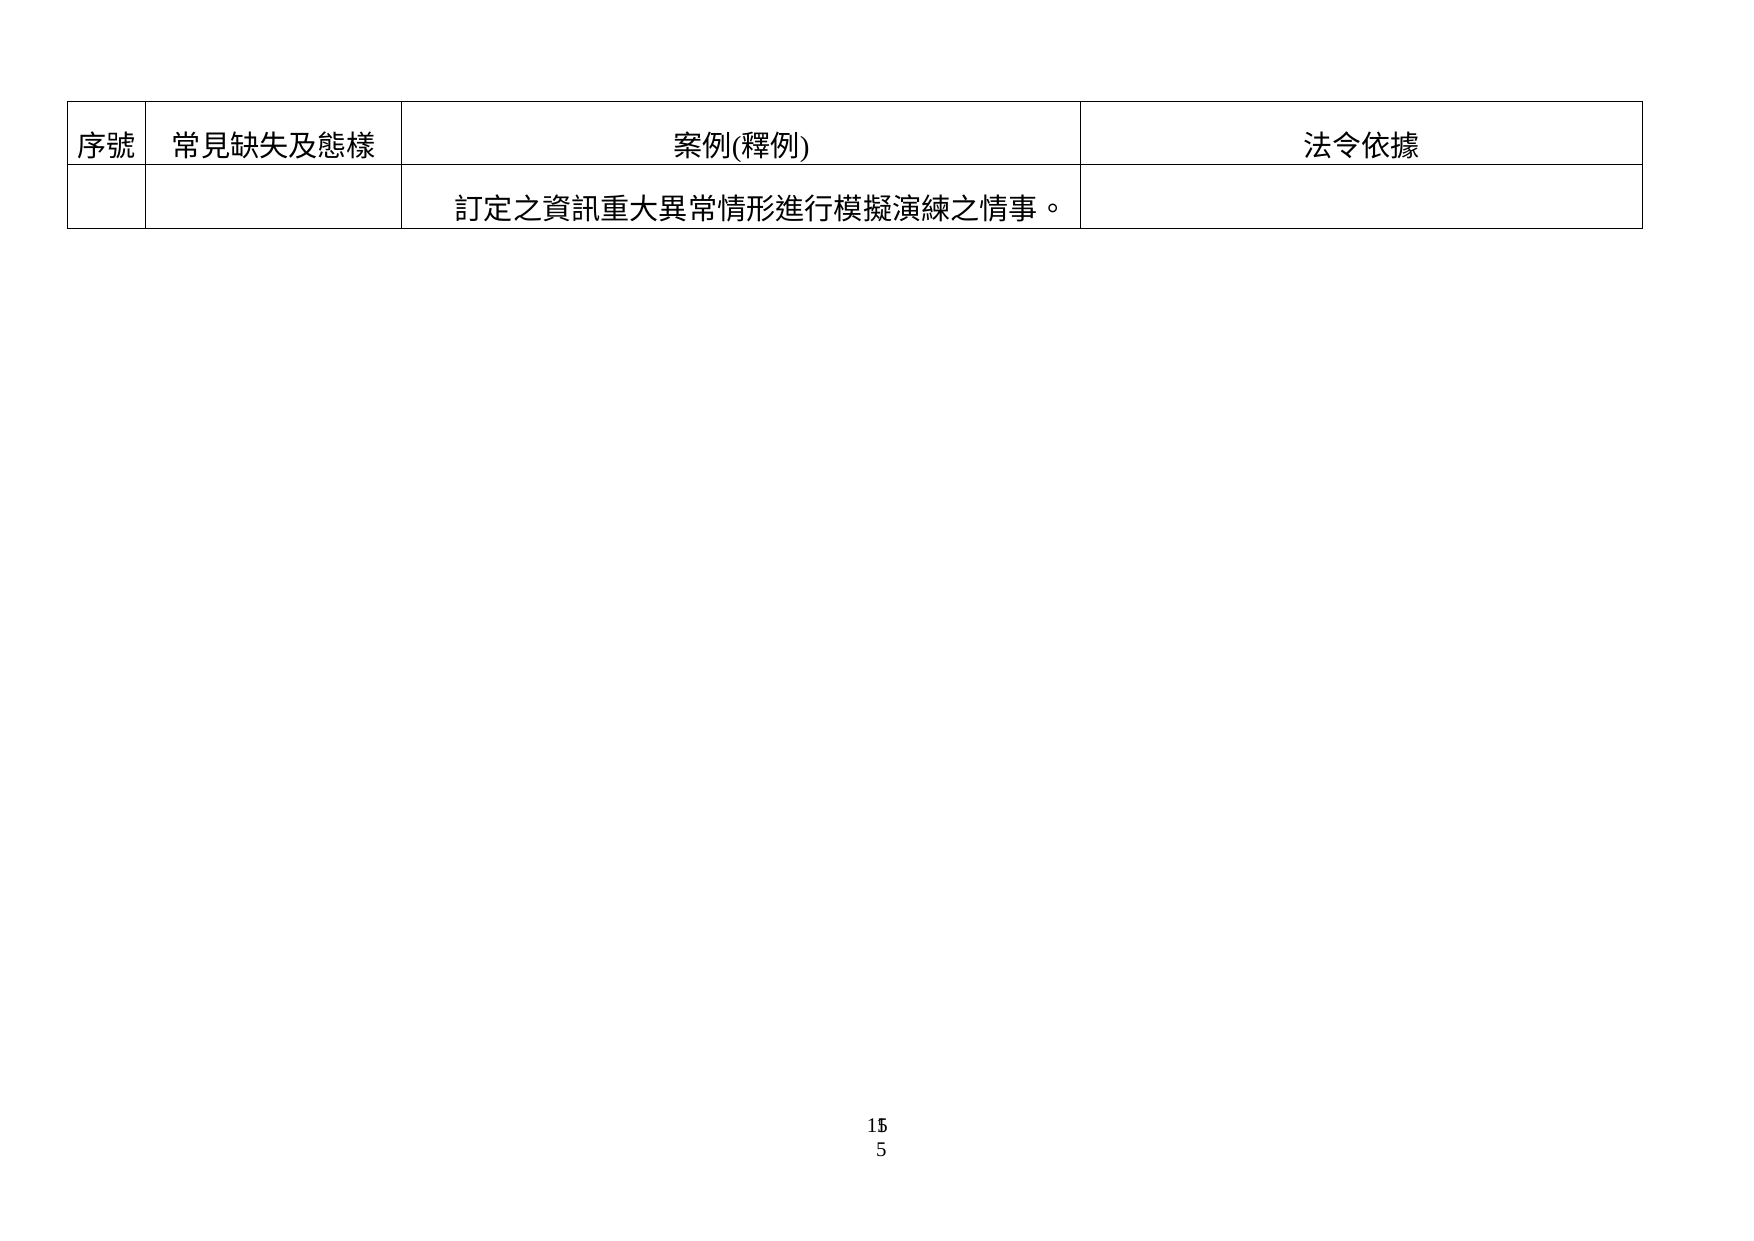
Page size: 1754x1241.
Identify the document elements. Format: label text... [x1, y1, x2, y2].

table_header 案例(釋例) [402, 102, 1080, 164]
table_cell [146, 165, 401, 228]
table_cell [1081, 165, 1642, 228]
table_header 法令依據 [1081, 102, 1642, 164]
table_cell [68, 165, 145, 228]
table_header 常見缺失及態樣 [146, 102, 401, 164]
table_cell 訂定之資訊重大異常情形進行模擬演練之情事。 [402, 165, 1080, 228]
table_header 序號 [68, 102, 145, 164]
